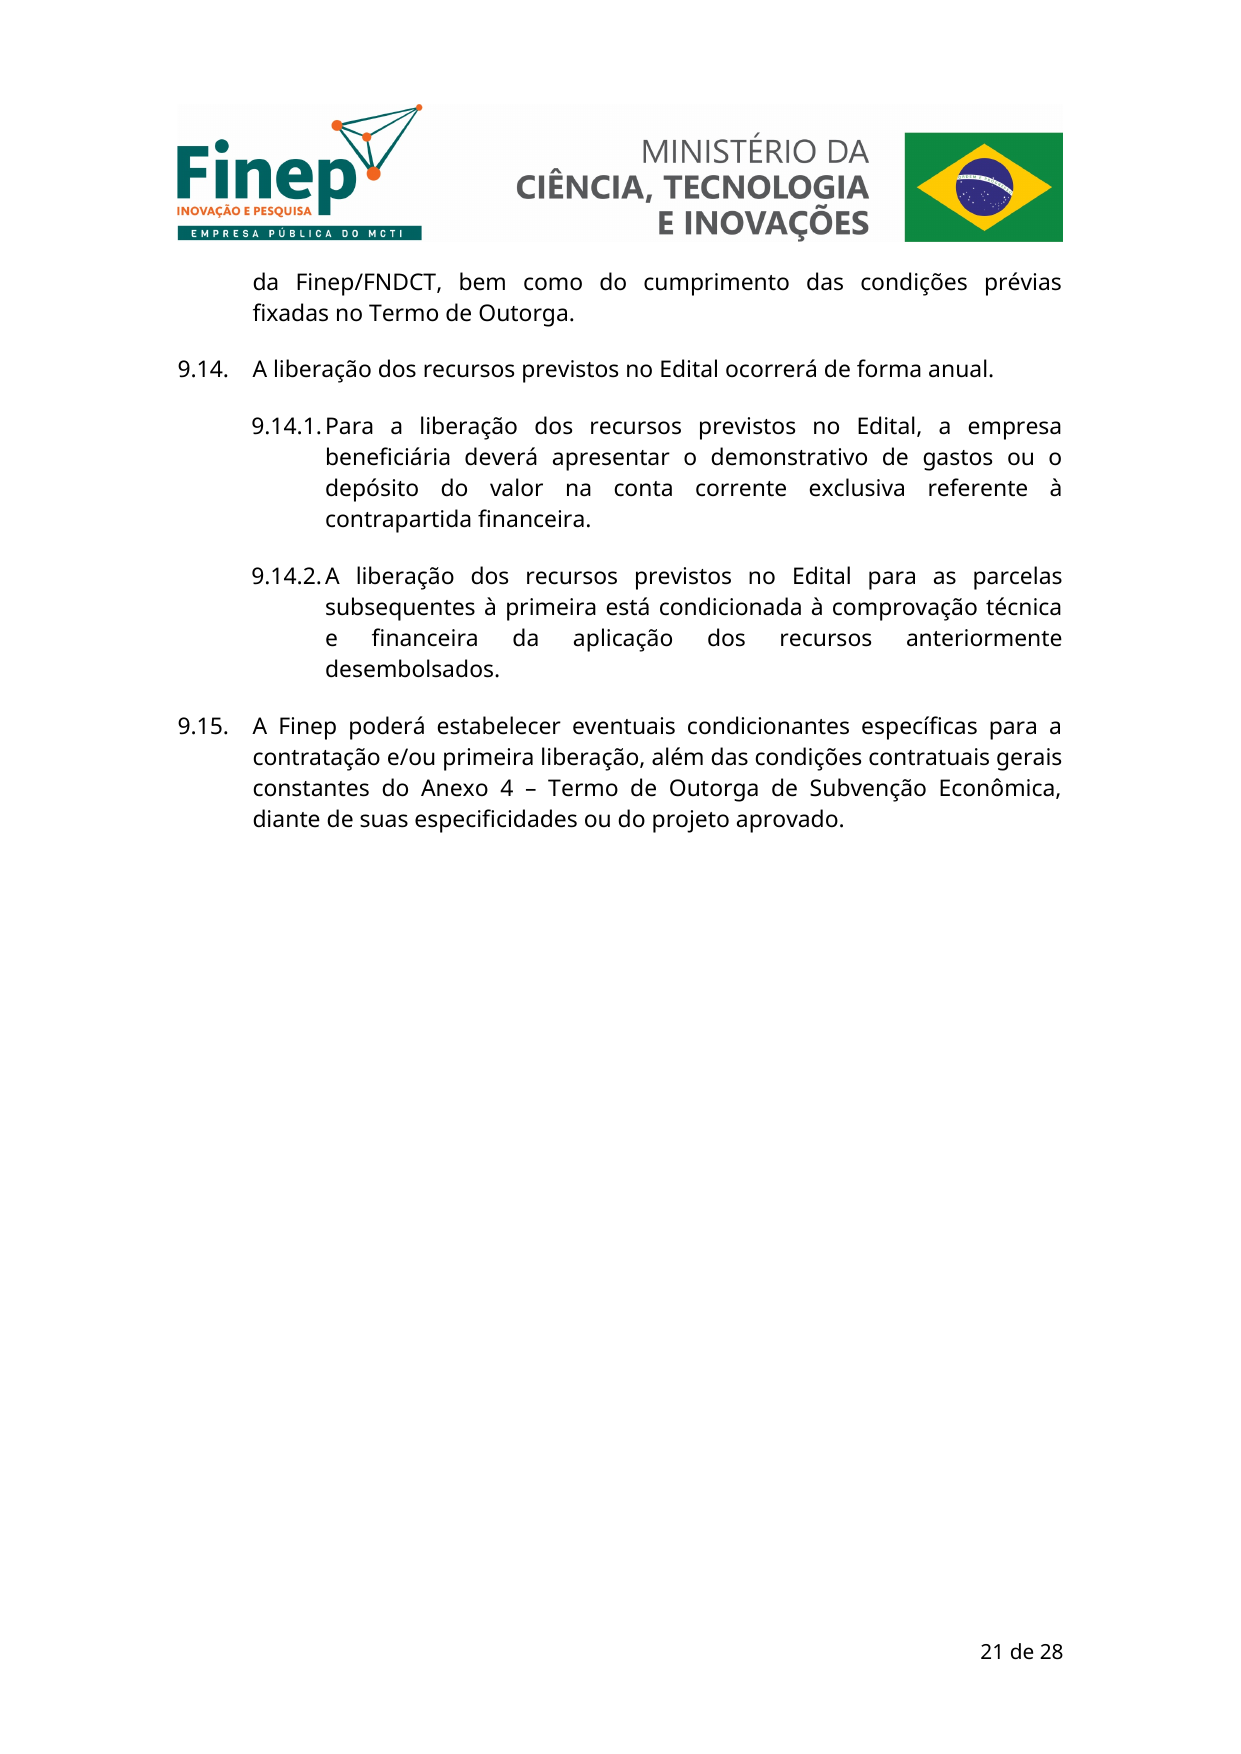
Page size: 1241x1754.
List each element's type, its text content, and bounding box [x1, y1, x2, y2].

list da Finep/FNDCT, bem como do cumprimento das condições prévias fixadas no Termo de Outorga. [177, 266, 1063, 328]
list A Finep poderá estabelecer eventuais condicionantes específicas para a contratação e/ou primeira liberação, além das condições contratuais gerais constantes do Anexo 4 – Termo de Outorga de Subvenção Econômica, diante de suas especificidades ou do projeto aprovado. [177, 709, 1063, 834]
list A liberação dos recursos previstos no Edital ocorrerá de forma anual. [177, 353, 1063, 384]
list Para a liberação dos recursos previstos no Edital, a empresa beneficiária deverá apresentar o demonstrativo de gastos ou o depósito do valor na conta corrente exclusiva referente à contrapartida financeira. [251, 409, 1063, 534]
list A liberação dos recursos previstos no Edital para as parcelas subsequentes à primeira está condicionada à comprovação técnica e financeira da aplicação dos recursos anteriormente desembolsados. [251, 559, 1063, 684]
